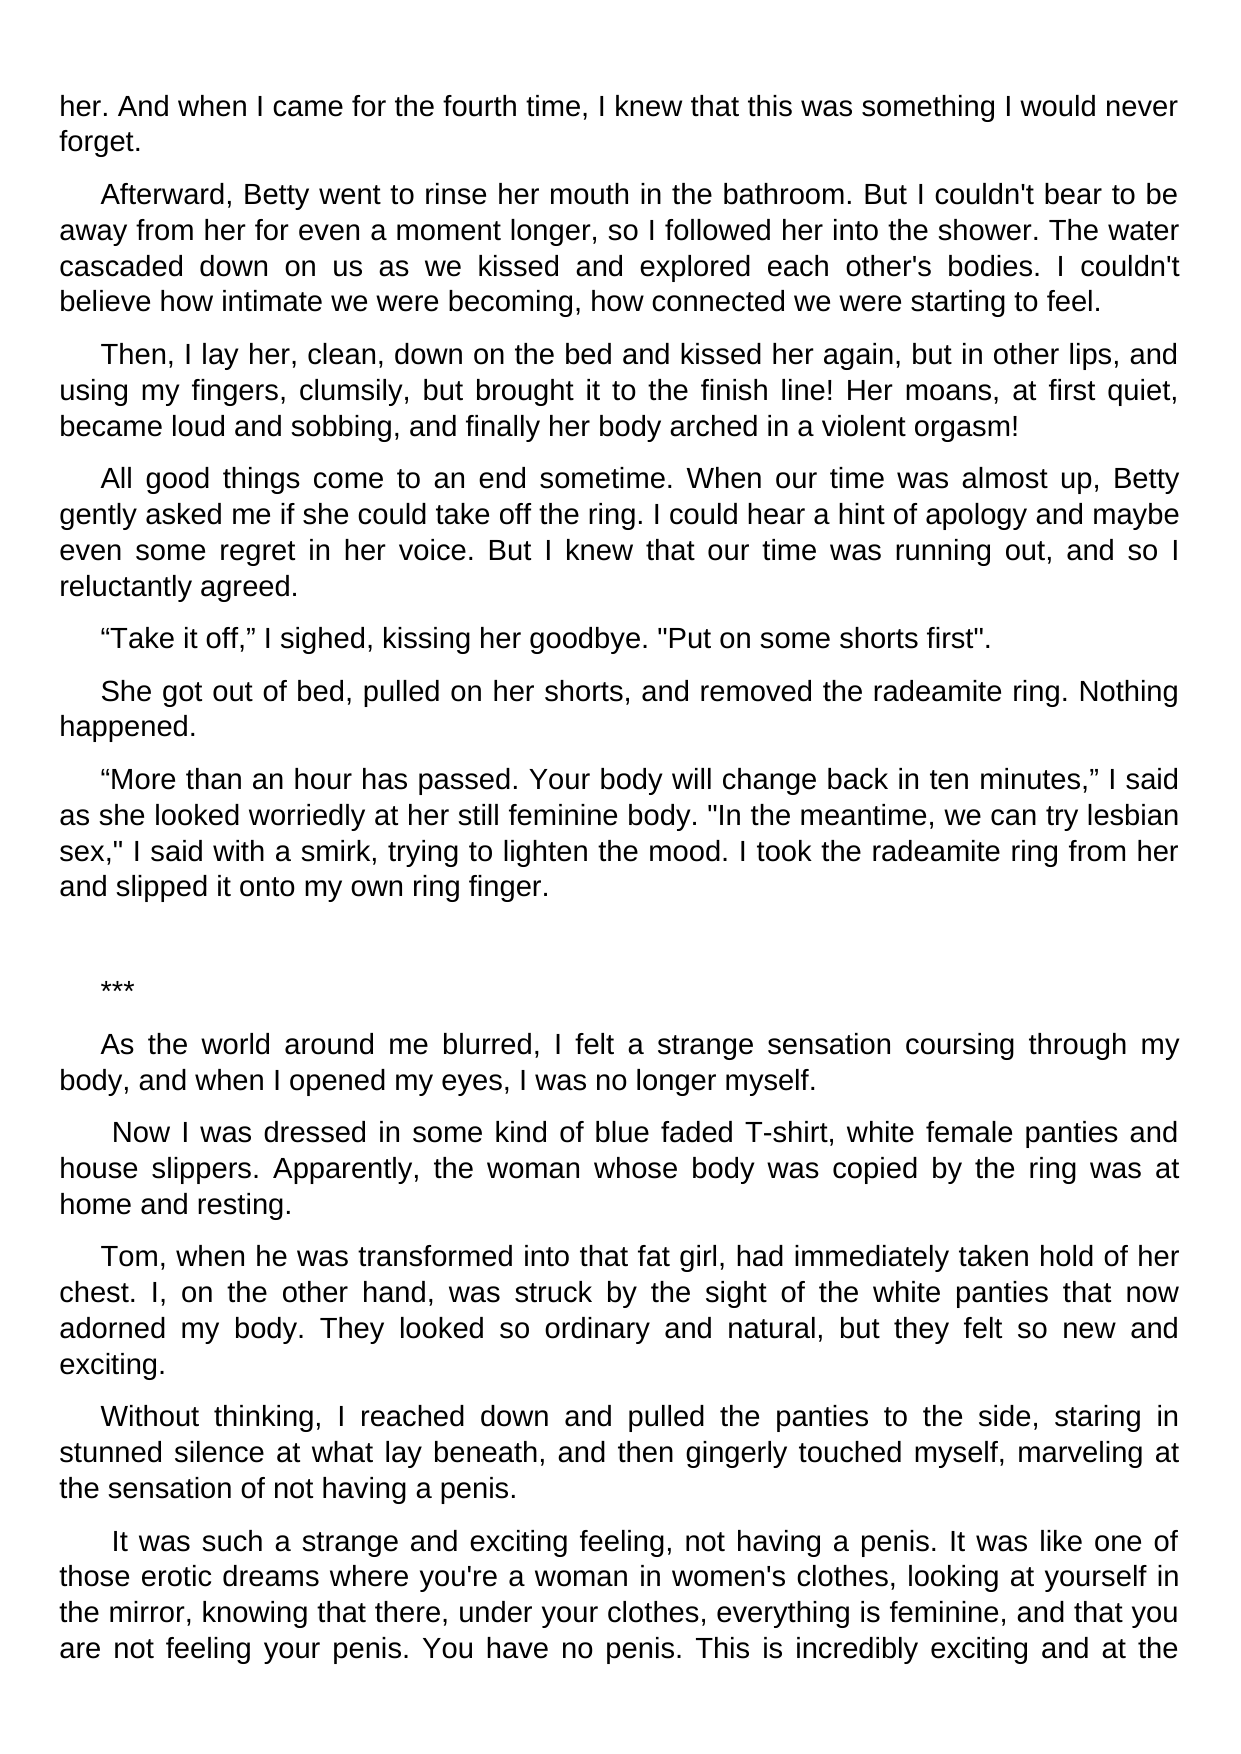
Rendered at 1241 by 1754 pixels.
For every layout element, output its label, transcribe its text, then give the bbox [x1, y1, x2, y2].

text Afterward, Betty went to rinse her mouth in the bathroom. But I couldn't bear to be away from her for even a moment longer, so I followed her into the shower. The water cascaded down on us as we kissed and explored each other's bodies. I couldn't believe how intimate we were becoming, how connected we were starting to feel. [59, 177, 1181, 318]
text “More than an hour has passed. Your body will change back in ten minutes,” I said as she looked worriedly at her still feminine body. "In the meantime, we can try lesbian sex," I said with a smirk, trying to lighten the mood. I took the radeamite ring from her and slipped it onto my own ring finger. [59, 762, 1181, 903]
text “Take it off,” I sighed, kissing her goodbye. "Put on some shorts first". [59, 621, 1181, 655]
text Tom, when he was transformed into that fat girl, had immediately taken hold of her chest. I, on the other hand, was struck by the sight of the white panties that now adorned my body. They looked so ordinary and natural, but they felt so new and exciting. [59, 1239, 1181, 1381]
text As the world around me blurred, I felt a strange sensation coursing through my body, and when I opened my eyes, I was no longer myself. [59, 1027, 1181, 1096]
text her. And when I came for the fourth time, I knew that this was something I would never forget. [59, 89, 1181, 158]
text Now I was dressed in some kind of blue faded T-shirt, white female panties and house slippers. Apparently, the woman whose body was copied by the ring was at home and resting. [59, 1115, 1181, 1221]
text It was such a strange and exciting feeling, not having a penis. It was like one of those erotic dreams where you're a woman in women's clothes, looking at yourself in the mirror, knowing that there, under your clothes, everything is feminine, and that you are not feeling your penis. You have no penis. This is incredibly exciting and at the [59, 1524, 1181, 1665]
text Without thinking, I reached down and pulled the panties to the side, staring in stunned silence at what lay beneath, and then gingerly touched myself, marveling at the sensation of not having a penis. [59, 1399, 1181, 1505]
text All good things come to an end sometime. When our time was almost up, Betty gently asked me if she could take off the ring. I could hear a hint of apology and maybe even some regret in her voice. But I knew that our time was running out, and so I reluctantly agreed. [59, 461, 1181, 602]
text Then, I lay her, clean, down on the bed and kissed her again, but in other lips, and using my fingers, clumsily, but brought it to the finish line! Her moans, at first quiet, became loud and sobbing, and finally her body arched in a violent orgasm! [59, 337, 1181, 442]
text *** [59, 974, 1181, 1008]
text She got out of bed, pulled on her shorts, and removed the radeamite ring. Nothing happened. [59, 674, 1181, 743]
